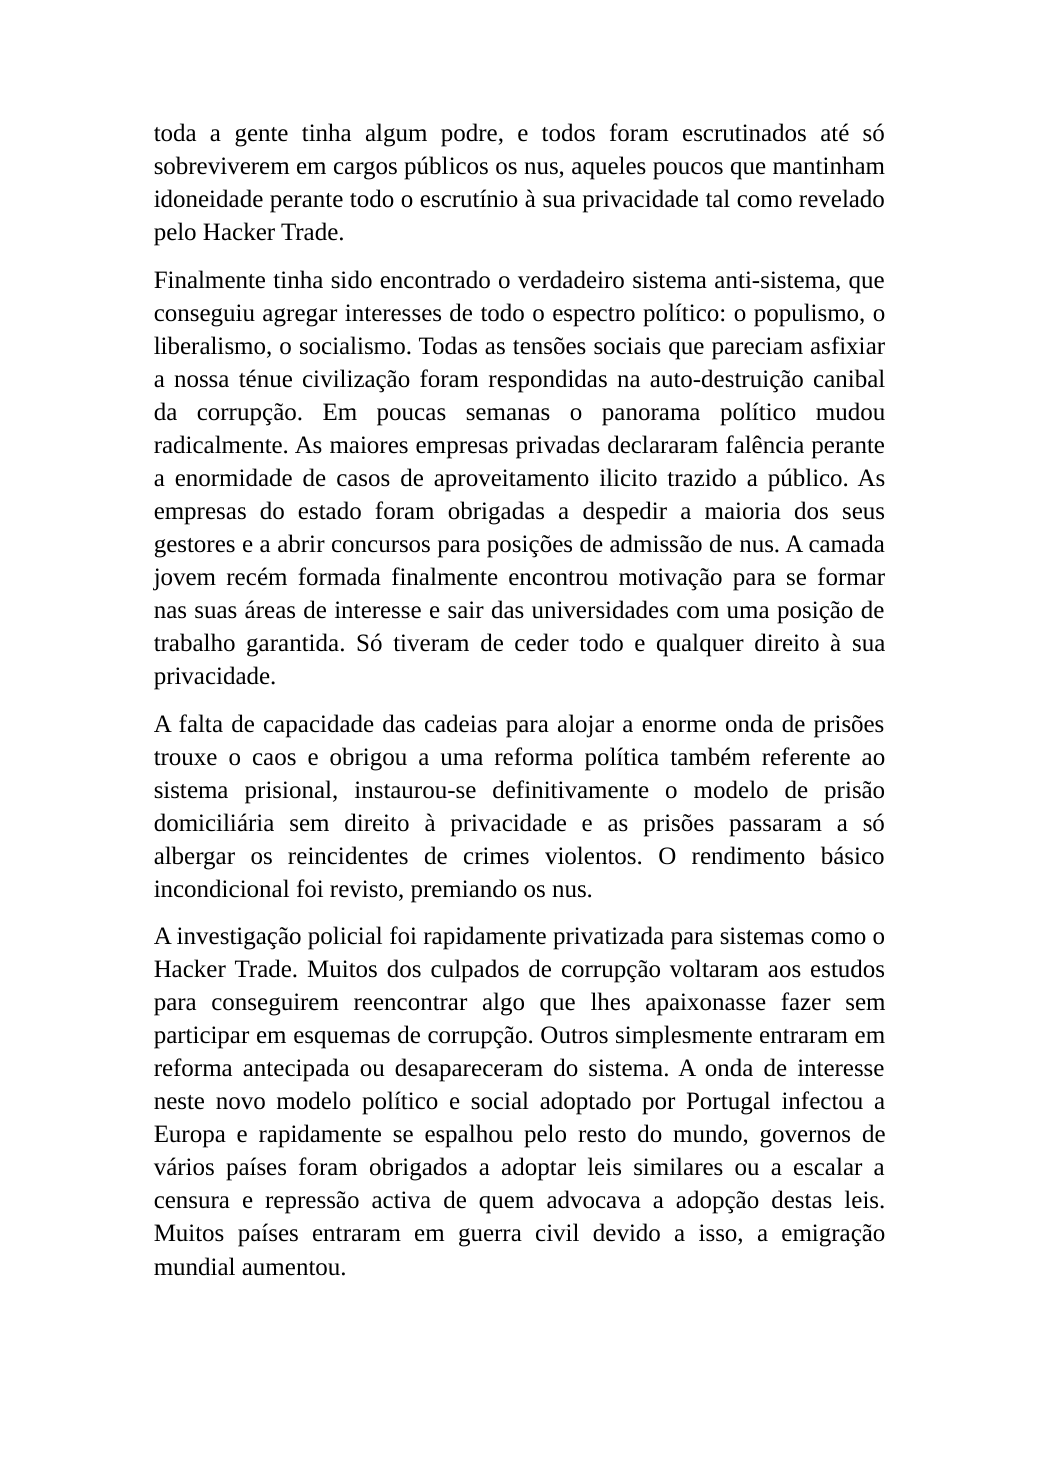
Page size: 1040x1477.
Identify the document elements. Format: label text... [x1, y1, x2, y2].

text A investigação policial foi rapidamente privatizada para sistemas como o Hacker Trade. Muitos dos culpados de corrupção voltaram aos estudos para conseguirem reencontrar algo que lhes apaixonasse fazer sem participar em esquemas de corrupção. Outros simplesmente entraram em reforma antecipada ou desapareceram do sistema. A onda de interesse neste novo modelo político e social adoptado por Portugal infectou a Europa e rapidamente se espalhou pelo resto do mundo, governos de vários países foram obrigados a adoptar leis similares ou a escalar a censura e repressão activa de quem advocava a adopção destas leis. Muitos países entraram em guerra civil devido a isso, a emigração mundial aumentou. [153, 921, 886, 1280]
text A falta de capacidade das cadeias para alojar a enorme onda de prisões trouxe o caos e obrigou a uma reforma política também referente ao sistema prisional, instaurou-se definitivamente o modelo de prisão domiciliária sem direito à privacidade e as prisões passaram a só albergar os reincidentes de crimes violentos. O rendimento básico incondicional foi revisto, premiando os nus. [153, 709, 886, 902]
text Finalmente tinha sido encontrado o verdadeiro sistema anti-sistema, que conseguiu agregar interesses de todo o espectro político: o populismo, o liberalismo, o socialismo. Todas as tensões sociais que pareciam asfixiar a nossa ténue civilização foram respondidas na auto-destruição canibal da corrupção. Em poucas semanas o panorama político mudou radicalmente. As maiores empresas privadas declararam falência perante a enormidade de casos de aproveitamento ilicito trazido a público. As empresas do estado foram obrigadas a despedir a maioria dos seus gestores e a abrir concursos para posições de admissão de nus. A camada jovem recém formada finalmente encontrou motivação para se formar nas suas áreas de interesse e sair das universidades com uma posição de trabalho garantida. Só tiveram de ceder todo e qualquer direito à sua privacidade. [153, 265, 886, 690]
text toda a gente tinha algum podre, e todos foram escrutinados até só sobreviverem em cargos públicos os nus, aqueles poucos que mantinham idoneidade perante todo o escrutínio à sua privacidade tal como revelado pelo Hacker Trade. [153, 118, 886, 246]
